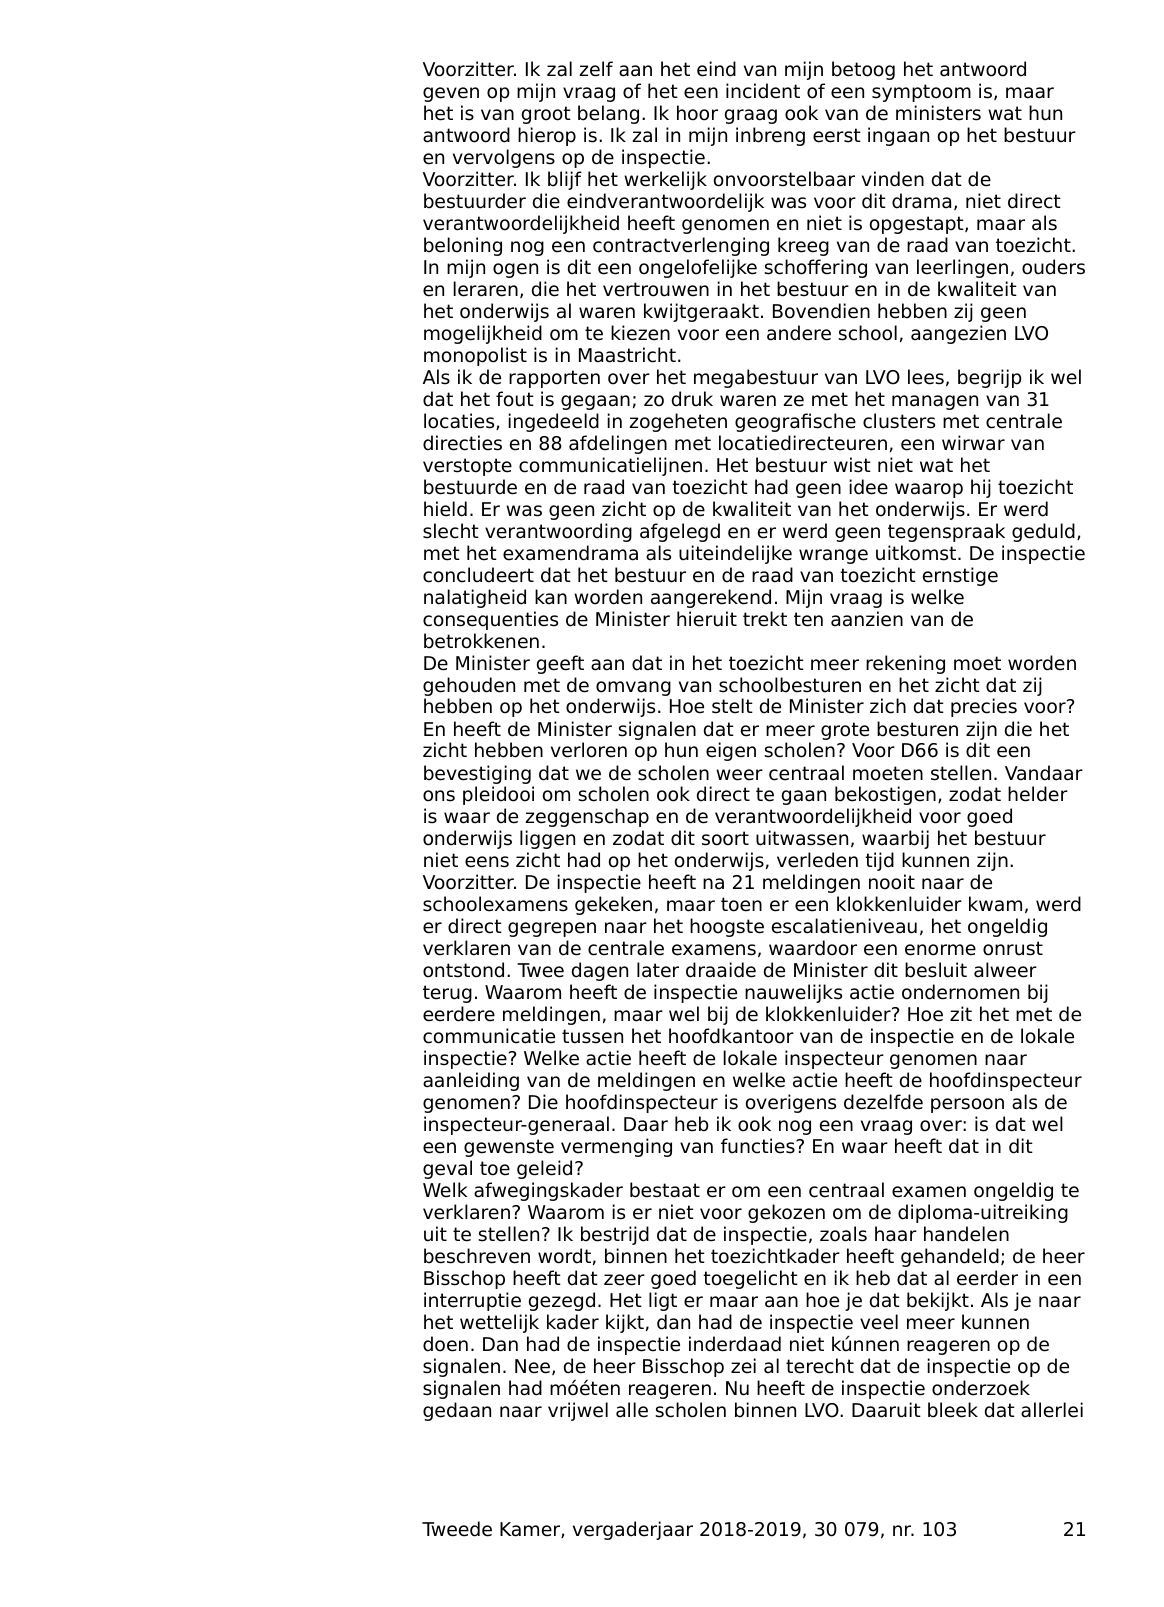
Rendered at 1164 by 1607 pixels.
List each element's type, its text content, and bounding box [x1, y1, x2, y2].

text Voorzitter. De inspectie heeft na 21 meldingen nooit naar de schoolexamens gekeken, maar toen er een klokkenluider kwam, werd er direct gegrepen naar het hoogste escalatieniveau, het ongeldig verklaren van de centrale examens, waardoor een enorme onrust ontstond. Twee dagen later draaide de Minister dit besluit alweer terug. Waarom heeft de inspectie nauwelijks actie ondernomen bij eerdere meldingen, maar wel bij de klokkenluider? Hoe zit het met de communicatie tussen het hoofdkantoor van de inspectie en de lokale inspectie? Welke actie heeft de lokale inspecteur genomen naar aanleiding van de meldingen en welke actie heeft de hoofdinspecteur genomen? Die hoofdinspecteur is overigens dezelfde persoon als de inspecteur-generaal. Daar heb ik ook nog een vraag over: is dat wel een gewenste vermenging van functies? En waar heeft dat in dit geval toe geleid? [422, 872, 1087, 1180]
text Voorzitter. Ik blijf het werkelijk onvoorstelbaar vinden dat de bestuurder die eindverantwoordelijk was voor dit drama, niet direct verantwoordelijkheid heeft genomen en niet is opgestapt, maar als beloning nog een contractverlenging kreeg van de raad van toezicht. In mijn ogen is dit een ongelofelijke schoffering van leerlingen, ouders en leraren, die het vertrouwen in het bestuur en in de kwaliteit van het onderwijs al waren kwijtgeraakt. Bovendien hebben zij geen mogelijkheid om te kiezen voor een andere school, aangezien LVO monopolist is in Maastricht. [422, 169, 1087, 367]
text Als ik de rapporten over het megabestuur van LVO lees, begrijp ik wel dat het fout is gegaan; zo druk waren ze met het managen van 31 locaties, ingedeeld in zogeheten geografische clusters met centrale directies en 88 afdelingen met locatiedirecteuren, een wirwar van verstopte communicatielijnen. Het bestuur wist niet wat het bestuurde en de raad van toezicht had geen idee waarop hij toezicht hield. Er was geen zicht op de kwaliteit van het onderwijs. Er werd slecht verantwoording afgelegd en er werd geen tegenspraak geduld, met het examendrama als uiteindelijke wrange uitkomst. De inspectie concludeert dat het bestuur en de raad van toezicht ernstige nalatigheid kan worden aangerekend. Mijn vraag is welke consequenties de Minister hieruit trekt ten aanzien van de betrokkenen. [422, 367, 1087, 652]
text Voorzitter. Ik zal zelf aan het eind van mijn betoog het antwoord geven op mijn vraag of het een incident of een symptoom is, maar het is van groot belang. Ik hoor graag ook van de ministers wat hun antwoord hierop is. Ik zal in mijn inbreng eerst ingaan op het bestuur en vervolgens op de inspectie. [422, 59, 1087, 169]
text Welk afwegingskader bestaat er om een centraal examen ongeldig te verklaren? Waarom is er niet voor gekozen om de diploma-uitreiking uit te stellen? Ik bestrijd dat de inspectie, zoals haar handelen beschreven wordt, binnen het toezichtkader heeft gehandeld; de heer Bisschop heeft dat zeer goed toegelicht en ik heb dat al eerder in een interruptie gezegd. Het ligt er maar aan hoe je dat bekijkt. Als je naar het wettelijk kader kijkt, dan had de inspectie veel meer kunnen doen. Dan had de inspectie inderdaad niet kúnnen reageren op de signalen. Nee, de heer Bisschop zei al terecht dat de inspectie op de signalen had móéten reageren. Nu heeft de inspectie onderzoek gedaan naar vrijwel alle scholen binnen LVO. Daaruit bleek dat allerlei [422, 1180, 1087, 1422]
text De Minister geeft aan dat in het toezicht meer rekening moet worden gehouden met de omvang van schoolbesturen en het zicht dat zij hebben op het onderwijs. Hoe stelt de Minister zich dat precies voor? En heeft de Minister signalen dat er meer grote besturen zijn die het zicht hebben verloren op hun eigen scholen? Voor D66 is dit een bevestiging dat we de scholen weer centraal moeten stellen. Vandaar ons pleidooi om scholen ook direct te gaan bekostigen, zodat helder is waar de zeggenschap en de verantwoordelijkheid voor goed onderwijs liggen en zodat dit soort uitwassen, waarbij het bestuur niet eens zicht had op het onderwijs, verleden tijd kunnen zijn. [422, 652, 1087, 872]
